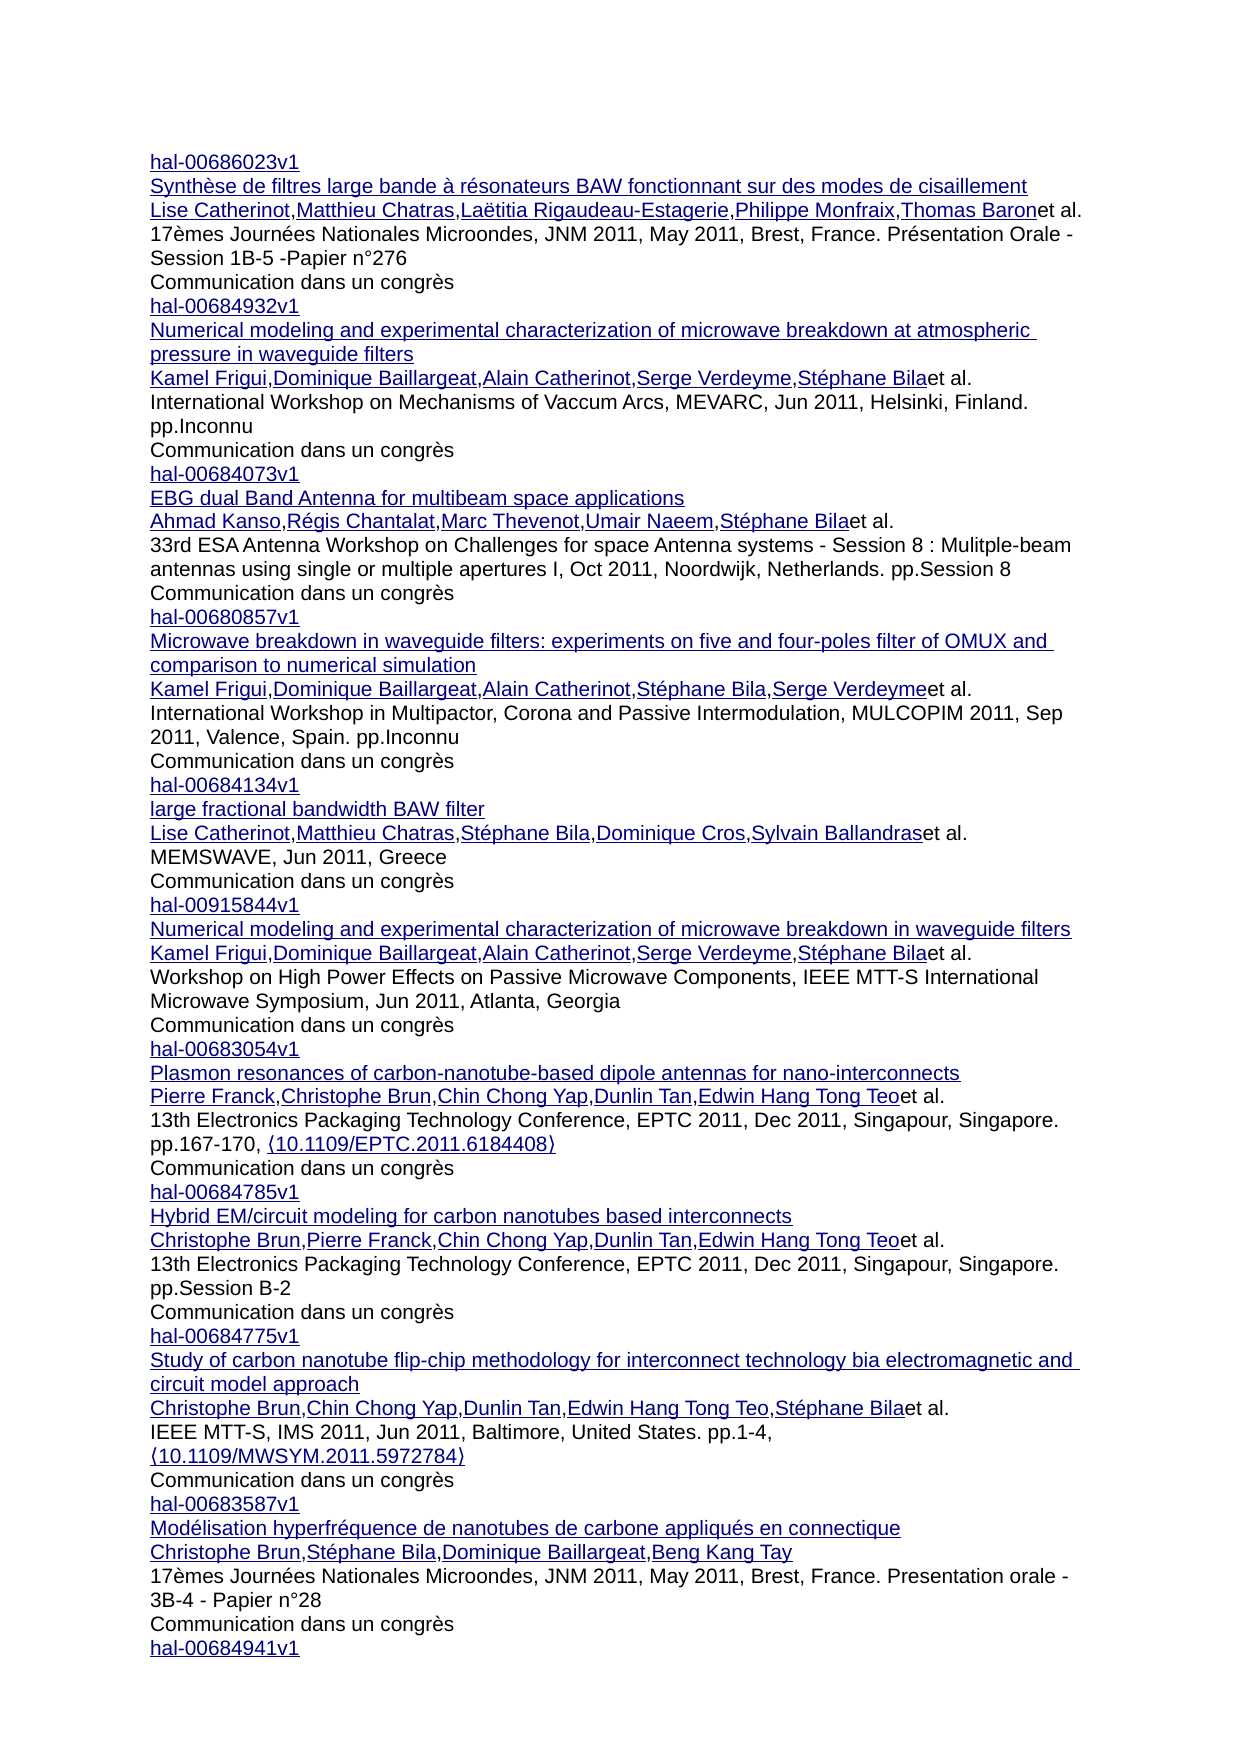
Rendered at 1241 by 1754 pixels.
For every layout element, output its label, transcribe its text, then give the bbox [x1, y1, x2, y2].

table_cell Hybrid EM/circuit modeling for carbon nanotubes based interconnects Christophe Brun,Pierre Franck,Chin Chong Yap,Dunlin Tan,Edwin Hang Tong Teoet al. 13th Electronics Packaging Technology Conference, EPTC 2011, Dec 2011, Singapour, Singapore. pp.Session B-2 Communication dans un congrès hal-00684775v1 [150, 1204, 1090, 1348]
table_cell large fractional bandwidth BAW filter Lise Catherinot,Matthieu Chatras,Stéphane Bila,Dominique Cros,Sylvain Ballandraset al. MEMSWAVE, Jun 2011, Greece Communication dans un congrès hal-00915844v1 [150, 797, 1090, 917]
table_cell Study of carbon nanotube flip-chip methodology for interconnect technology bia electromagnetic and circuit model approach Christophe Brun,Chin Chong Yap,Dunlin Tan,Edwin Hang Tong Teo,Stéphane Bilaet al. IEEE MTT-S, IMS 2011, Jun 2011, Baltimore, United States. pp.1-4, ⟨10.1109/MWSYM.2011.5972784⟩ Communication dans un congrès hal-00683587v1 [150, 1348, 1090, 1516]
table_cell hal-00686023v1 [150, 150, 1090, 174]
table_cell Microwave breakdown in waveguide filters: experiments on five and four-poles filter of OMUX and comparison to numerical simulation Kamel Frigui,Dominique Baillargeat,Alain Catherinot,Stéphane Bila,Serge Verdeymeet al. International Workshop in Multipactor, Corona and Passive Intermodulation, MULCOPIM 2011, Sep 2011, Valence, Spain. pp.Inconnu Communication dans un congrès hal-00684134v1 [150, 629, 1090, 797]
table_cell Modélisation hyperfréquence de nanotubes de carbone appliqués en connectique Christophe Brun,Stéphane Bila,Dominique Baillargeat,Beng Kang Tay 17èmes Journées Nationales Microondes, JNM 2011, May 2011, Brest, France. Presentation orale - 3B-4 - Papier n°28 Communication dans un congrès hal-00684941v1 [150, 1516, 1090, 1659]
table_cell Numerical modeling and experimental characterization of microwave breakdown in waveguide filters Kamel Frigui,Dominique Baillargeat,Alain Catherinot,Serge Verdeyme,Stéphane Bilaet al. Workshop on High Power Effects on Passive Microwave Components, IEEE MTT-S International Microwave Symposium, Jun 2011, Atlanta, Georgia Communication dans un congrès hal-00683054v1 [150, 917, 1090, 1060]
table_cell Plasmon resonances of carbon-nanotube-based dipole antennas for nano-interconnects Pierre Franck,Christophe Brun,Chin Chong Yap,Dunlin Tan,Edwin Hang Tong Teoet al. 13th Electronics Packaging Technology Conference, EPTC 2011, Dec 2011, Singapour, Singapore. pp.167-170, ⟨10.1109/EPTC.2011.6184408⟩ Communication dans un congrès hal-00684785v1 [150, 1060, 1090, 1204]
table_cell Numerical modeling and experimental characterization of microwave breakdown at atmospheric pressure in waveguide filters Kamel Frigui,Dominique Baillargeat,Alain Catherinot,Serge Verdeyme,Stéphane Bilaet al. International Workshop on Mechanisms of Vaccum Arcs, MEVARC, Jun 2011, Helsinki, Finland. pp.Inconnu Communication dans un congrès hal-00684073v1 [150, 318, 1090, 485]
table_cell Synthèse de filtres large bande à résonateurs BAW fonctionnant sur des modes de cisaillement Lise Catherinot,Matthieu Chatras,Laëtitia Rigaudeau-Estagerie,Philippe Monfraix,Thomas Baronet al. 17èmes Journées Nationales Microondes, JNM 2011, May 2011, Brest, France. Présentation Orale - Session 1B-5 -Papier n°276 Communication dans un congrès hal-00684932v1 [150, 174, 1090, 318]
table_cell EBG dual Band Antenna for multibeam space applications Ahmad Kanso,Régis Chantalat,Marc Thevenot,Umair Naeem,Stéphane Bilaet al. 33rd ESA Antenna Workshop on Challenges for space Antenna systems - Session 8 : Mulitple-beam antennas using single or multiple apertures I, Oct 2011, Noordwijk, Netherlands. pp.Session 8 Communication dans un congrès hal-00680857v1 [150, 485, 1090, 629]
